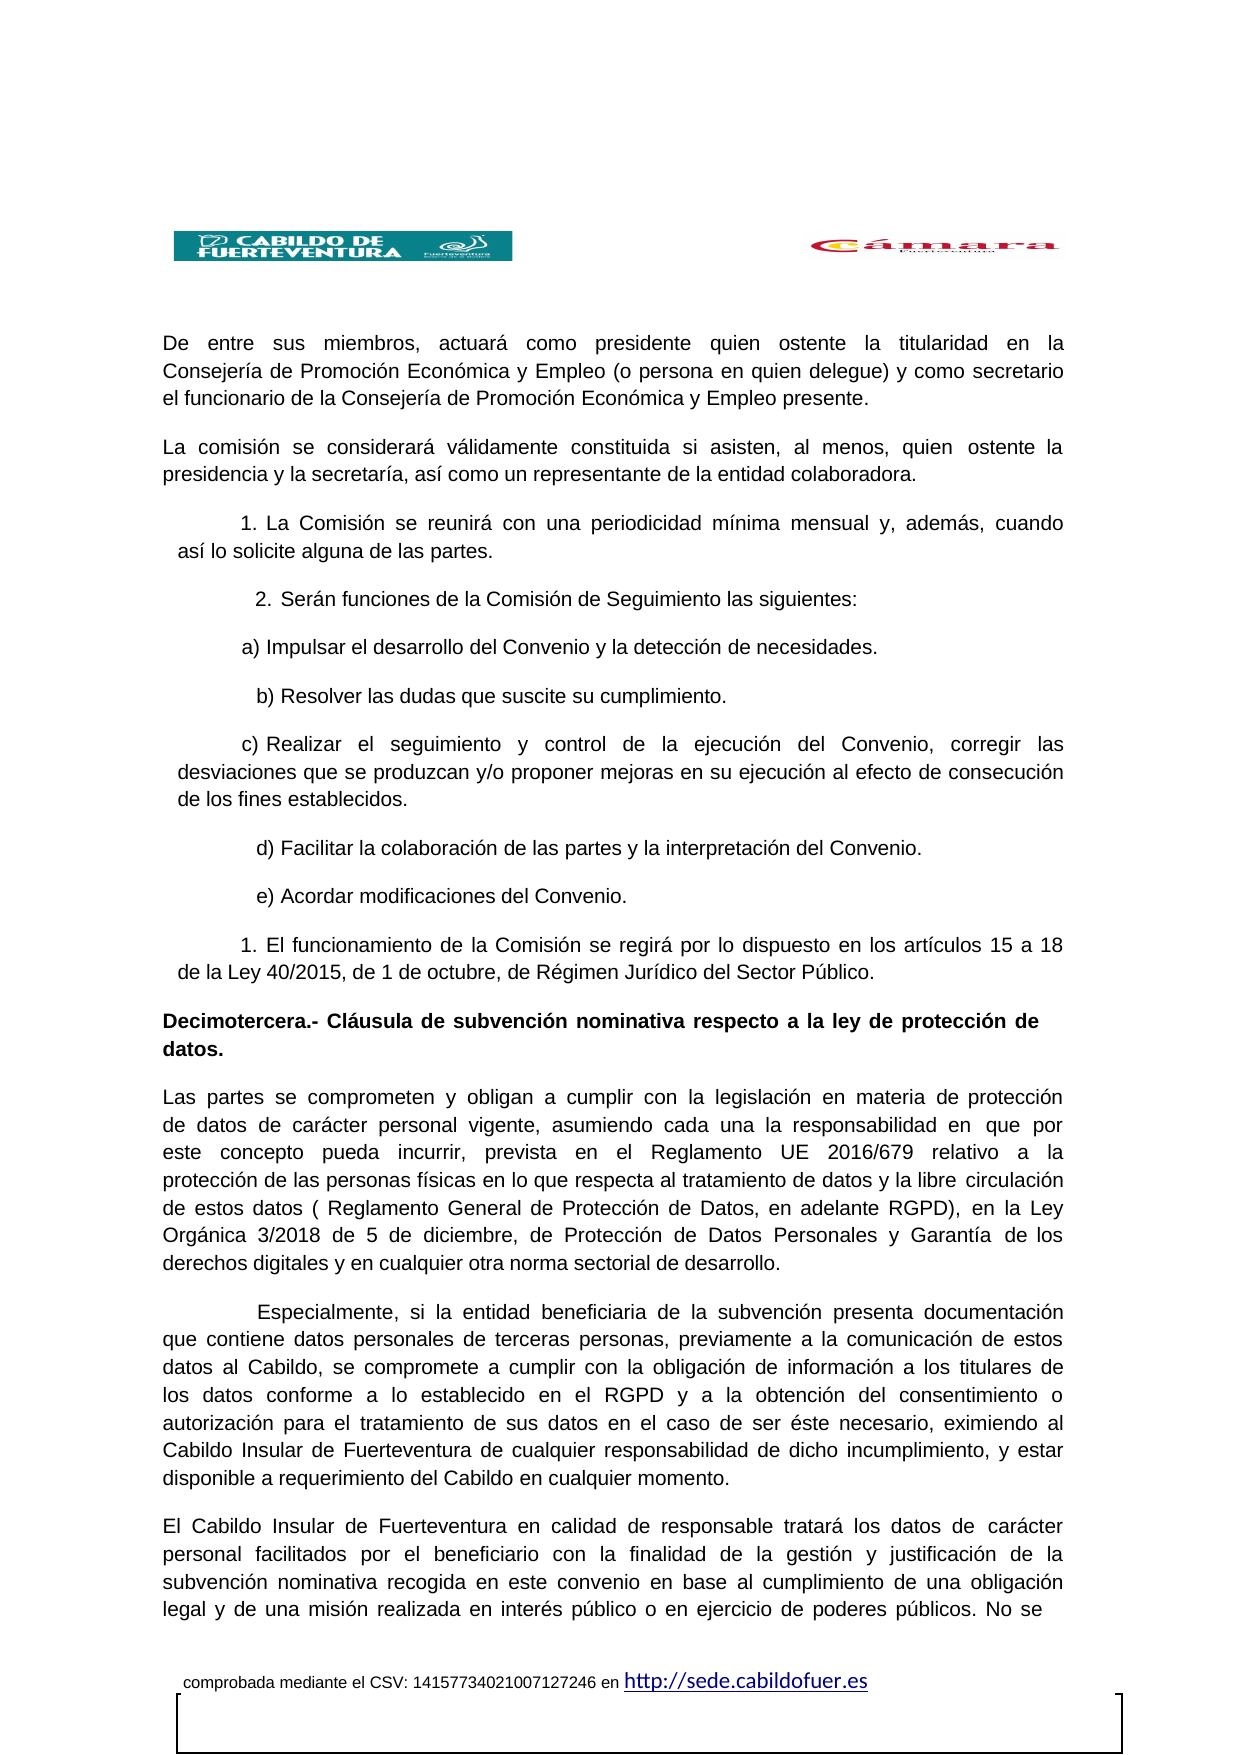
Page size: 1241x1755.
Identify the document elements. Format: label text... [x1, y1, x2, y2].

list Resolver las dudas que suscite su cumplimiento. [266, 683, 1136, 707]
text De entre sus miembros, actuará como presidente quien ostente la titularidad en la Consejería de Promoción Económica y Empleo (o persona en quien delegue) y como secretario el funcionario de la Consejería de Promoción Económica y Empleo presente. [162, 331, 1064, 410]
text Las partes se comprometen y obligan a cumplir con la legislación en materia de protección de datos de carácter personal vigente, asumiendo cada una la responsabilidad en que por este concepto pueda incurrir, prevista en el Reglamento UE 2016/679 relativo a la protección de las personas físicas en lo que respecta al tratamiento de datos y la libre circulación de estos datos ( Reglamento General de Protección de Datos, en adelante RGPD), en la Ley Orgánica 3/2018 de 5 de diciembre, de Protección de Datos Personales y Garantía de los derechos digitales y en cualquier otra norma sectorial de desarrollo. [162, 1085, 1064, 1275]
list Realizar el seguimiento y control de la ejecución del Convenio, corregir las desviaciones que se produzcan y/o proponer mejoras en su ejecución al efecto de consecución de los fines establecidos. [162, 732, 1064, 811]
text La comisión se considerará válidamente constituida si asisten, al menos, quien ostente la presidencia y la secretaría, así como un representante de la entidad colaboradora. [162, 434, 1064, 486]
list Facilitar la colaboración de las partes y la interpretación del Convenio. [266, 836, 1136, 860]
list La Comisión se reunirá con una periodicidad mínima mensual y, además, cuando así lo solicite alguna de las partes. [162, 511, 1064, 562]
list El funcionamiento de la Comisión se regirá por lo dispuesto en los artículos 15 a 18 de la Ley 40/2015, de 1 de octubre, de Régimen Jurídico del Sector Público. [162, 932, 1064, 984]
list Serán funciones de la Comisión de Seguimiento las siguientes: [266, 587, 1136, 611]
subtitle Decimotercera.- Cláusula de subvención nominativa respecto a la ley de protección de datos. [162, 1009, 1076, 1060]
text El Cabildo Insular de Fuerteventura en calidad de responsable tratará los datos de carácter personal facilitados por el beneficiario con la finalidad de la gestión y justificación de la subvención nominativa recogida en este convenio en base al cumplimiento de una obligación legal y de una misión realizada en interés público o en ejercicio de poderes públicos. No se [162, 1514, 1064, 1621]
list Impulsar el desarrollo del Convenio y la detección de necesidades. [162, 635, 1136, 659]
list Acordar modificaciones del Convenio. [266, 884, 1136, 908]
text Especialmente, si la entidad beneficiaria de la subvención presenta documentación que contiene datos personales de terceras personas, previamente a la comunicación de estos datos al Cabildo, se compromete a cumplir con la obligación de información a los titulares de los datos conforme a lo establecido en el RGPD y a la obtención del consentimiento o autorización para el tratamiento de sus datos en el caso de ser éste necesario, eximiendo al Cabildo Insular de Fuerteventura de cualquier responsabilidad de dicho incumplimiento, y estar disponible a requerimiento del Cabildo en cualquier momento. [162, 1299, 1064, 1490]
picture [173, 231, 513, 261]
picture [803, 231, 1067, 261]
